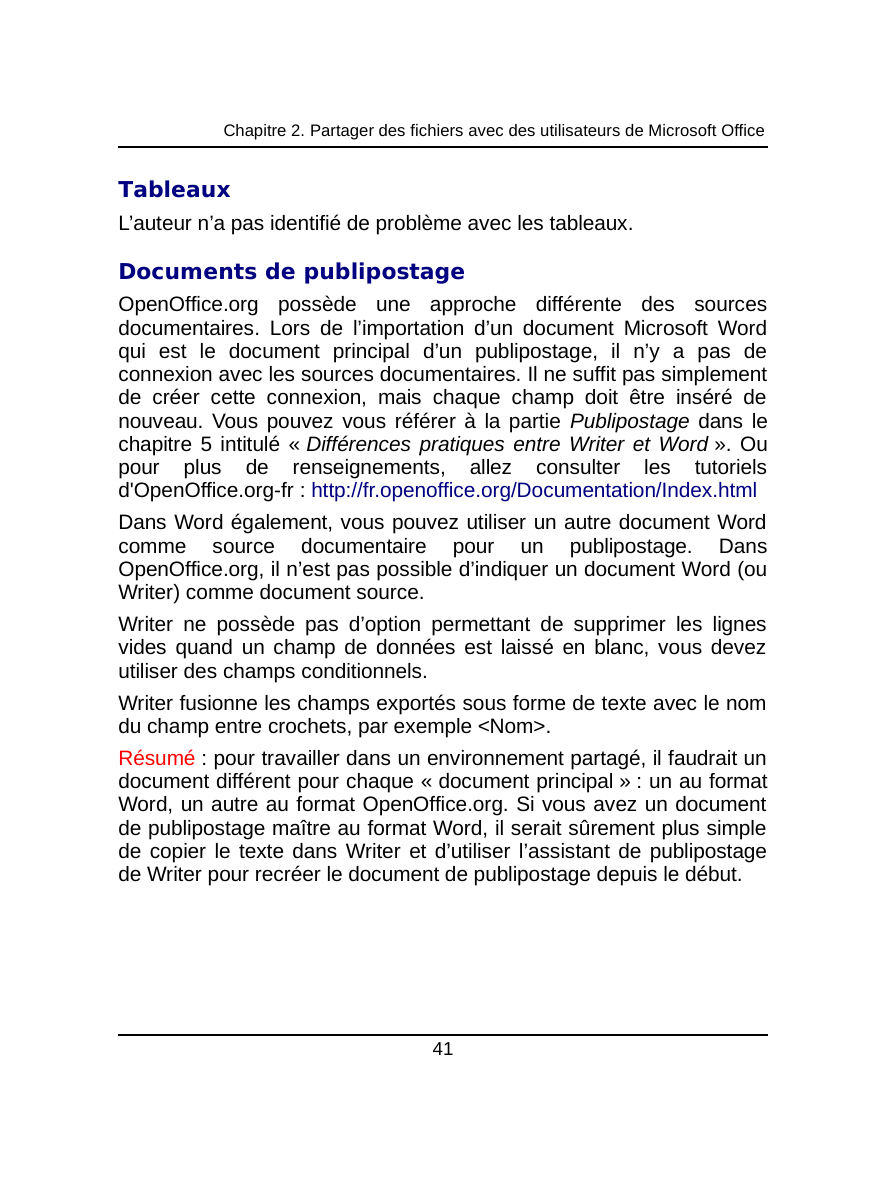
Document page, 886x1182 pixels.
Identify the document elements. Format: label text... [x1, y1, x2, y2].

text Writer fusionne les champs exportés sous forme de texte avec le nom du champ entre crochets, par exemple <Nom>. [118, 691, 768, 738]
text OpenOffice.org possède une approche différente des sources documentaires. Lors de l’importation d’un document Microsoft Word qui est le document principal d’un publipostage, il n’y a pas de connexion avec les sources documentaires. Il ne suffit pas simplement de créer cette connexion, mais chaque champ doit être inséré de nouveau. Vous pouvez vous référer à la partie Publipostage dans le chapitre 5 intitulé « Différences pratiques entre Writer et Word ». Ou pour plus de renseignements, allez consulter les tutoriels d'OpenOffice.org-fr : http://fr.openoffice.org/Documentation/Index.html [118, 293, 768, 502]
subtitle Tableaux [118, 177, 768, 203]
text Résumé : pour travailler dans un environnement partagé, il faudrait un document différent pour chaque « document principal » : un au format Word, un autre au format OpenOffice.org. Si vous avez un document de publipostage maître au format Word, il serait sûrement plus simple de copier le texte dans Writer et d’utiliser l’assistant de publipostage de Writer pour recréer le document de publipostage depuis le début. [118, 747, 768, 886]
text L’auteur n’a pas identifié de problème avec les tableaux. [118, 212, 768, 235]
text Writer ne possède pas d’option permettant de supprimer les lignes vides quand un champ de données est laissé en blanc, vous devez utiliser des champs conditionnels. [118, 613, 768, 682]
subtitle Documents de publipostage [118, 258, 768, 284]
text Dans Word également, vous pouvez utiliser un autre document Word comme source documentaire pour un publipostage. Dans OpenOffice.org, il n’est pas possible d’indiquer un document Word (ou Writer) comme document source. [118, 511, 768, 604]
